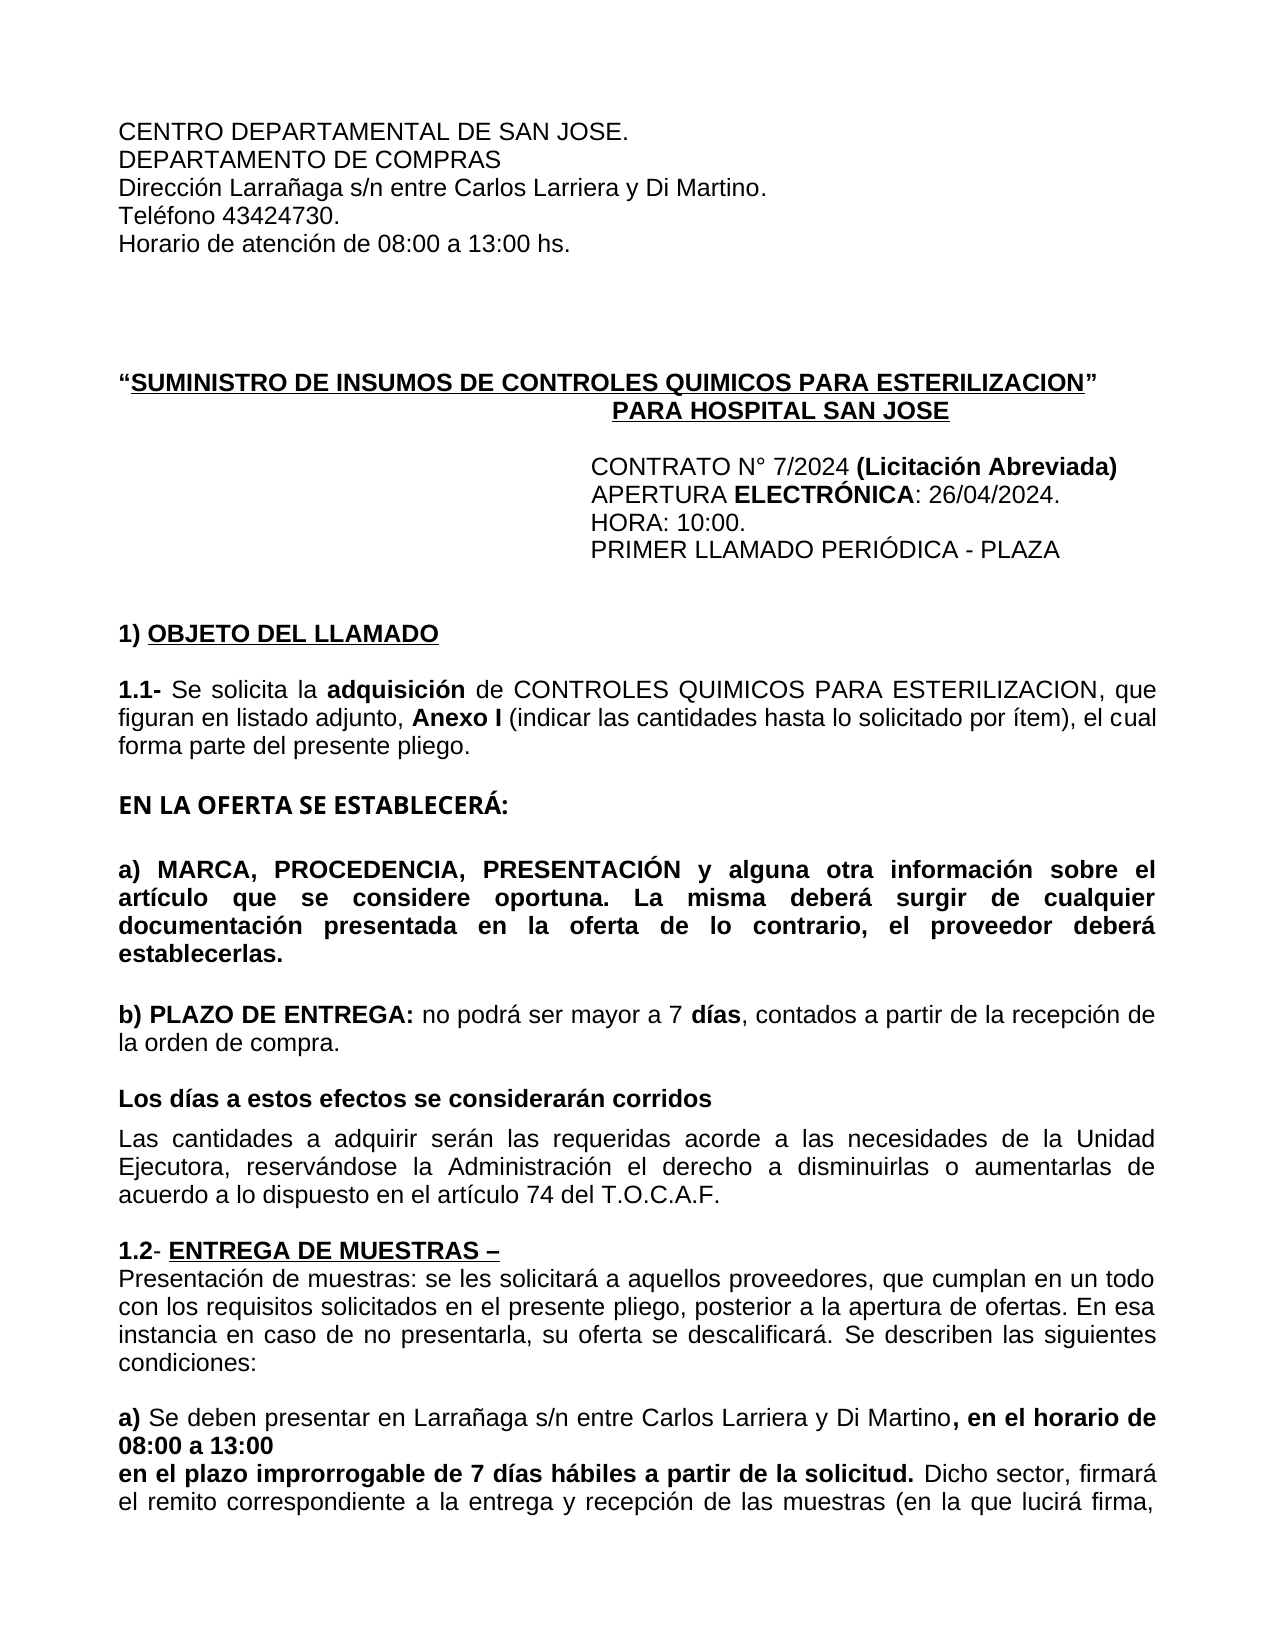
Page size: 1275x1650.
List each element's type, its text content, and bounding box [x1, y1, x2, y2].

text EN LA OFERTA SE ESTABLECERÁ: [118, 787, 1157, 822]
text 1.1- Se solicita la adquisición de CONTROLES QUIMICOS PARA ESTERILIZACION, que figuran en listado adjunto, Anexo I (indicar las cantidades hasta lo solicitado por ítem), el cual forma parte del presente pliego. [118, 676, 1157, 759]
text Los días a estos efectos se considerarán corridos [118, 1085, 1157, 1113]
text a) Se deben presentar en Larrañaga s/n entre Carlos Larriera y Di Martino, en el horario de 08:00 a 13:00 [118, 1404, 1157, 1460]
text en el plazo improrrogable de 7 días hábiles a partir de la solicitud. Dicho sector, firmará el remito correspondiente a la entrega y recepción de las muestras (en la que lucirá firma, [118, 1460, 1157, 1516]
text Horario de atención de 08:00 a 13:00 hs. [118, 230, 1157, 258]
text PRIMER LLAMADO PERIÓDICA - PLAZA [118, 536, 1157, 564]
text Presentación de muestras: se les solicitará a aquellos proveedores, que cumplan en un todo con los requisitos solicitados en el presente pliego, posterior a la apertura de ofertas. En esa instancia en caso de no presentarla, su oferta se descalificará. Se describen las siguientes condiciones: [118, 1265, 1157, 1377]
text Dirección Larrañaga s/n entre Carlos Larriera y Di Martino. [118, 174, 1157, 202]
text APERTURA ELECTRÓNICA: 26/04/2024. [118, 480, 1157, 508]
text CENTRO DEPARTAMENTAL DE SAN JOSE. [118, 118, 1157, 146]
text CONTRATO N° 7/2024 (Licitación Abreviada) [591, 424, 1157, 480]
text a) MARCA, PROCEDENCIA, PRESENTACIÓN y alguna otra información sobre el artículo que se considere oportuna. La misma deberá surgir de cualquier documentación presentada en la oferta de lo contrario, el proveedor deberá establecerlas. [118, 856, 1157, 967]
text “SUMINISTRO DE INSUMOS DE CONTROLES QUIMICOS PARA ESTERILIZACION” [118, 369, 1157, 397]
text b) PLAZO DE ENTREGA: no podrá ser mayor a 7 días, contados a partir de la recepción de la orden de compra. [118, 1001, 1157, 1057]
text 1) OBJETO DEL LLAMADO [118, 620, 1157, 648]
text PARA HOSPITAL SAN JOSE [487, 397, 1157, 424]
text Teléfono 43424730. [118, 202, 1157, 230]
text 1.2- ENTREGA DE MUESTRAS – [118, 1237, 1157, 1265]
text HORA: 10:00. [118, 508, 1157, 536]
text Las cantidades a adquirir serán las requeridas acorde a las necesidades de la Unidad Ejecutora, reservándose la Administración el derecho a disminuirlas o aumentarlas de acuerdo a lo dispuesto en el artículo 74 del T.O.C.A.F. [118, 1125, 1157, 1209]
text DEPARTAMENTO DE COMPRAS [118, 146, 1157, 174]
